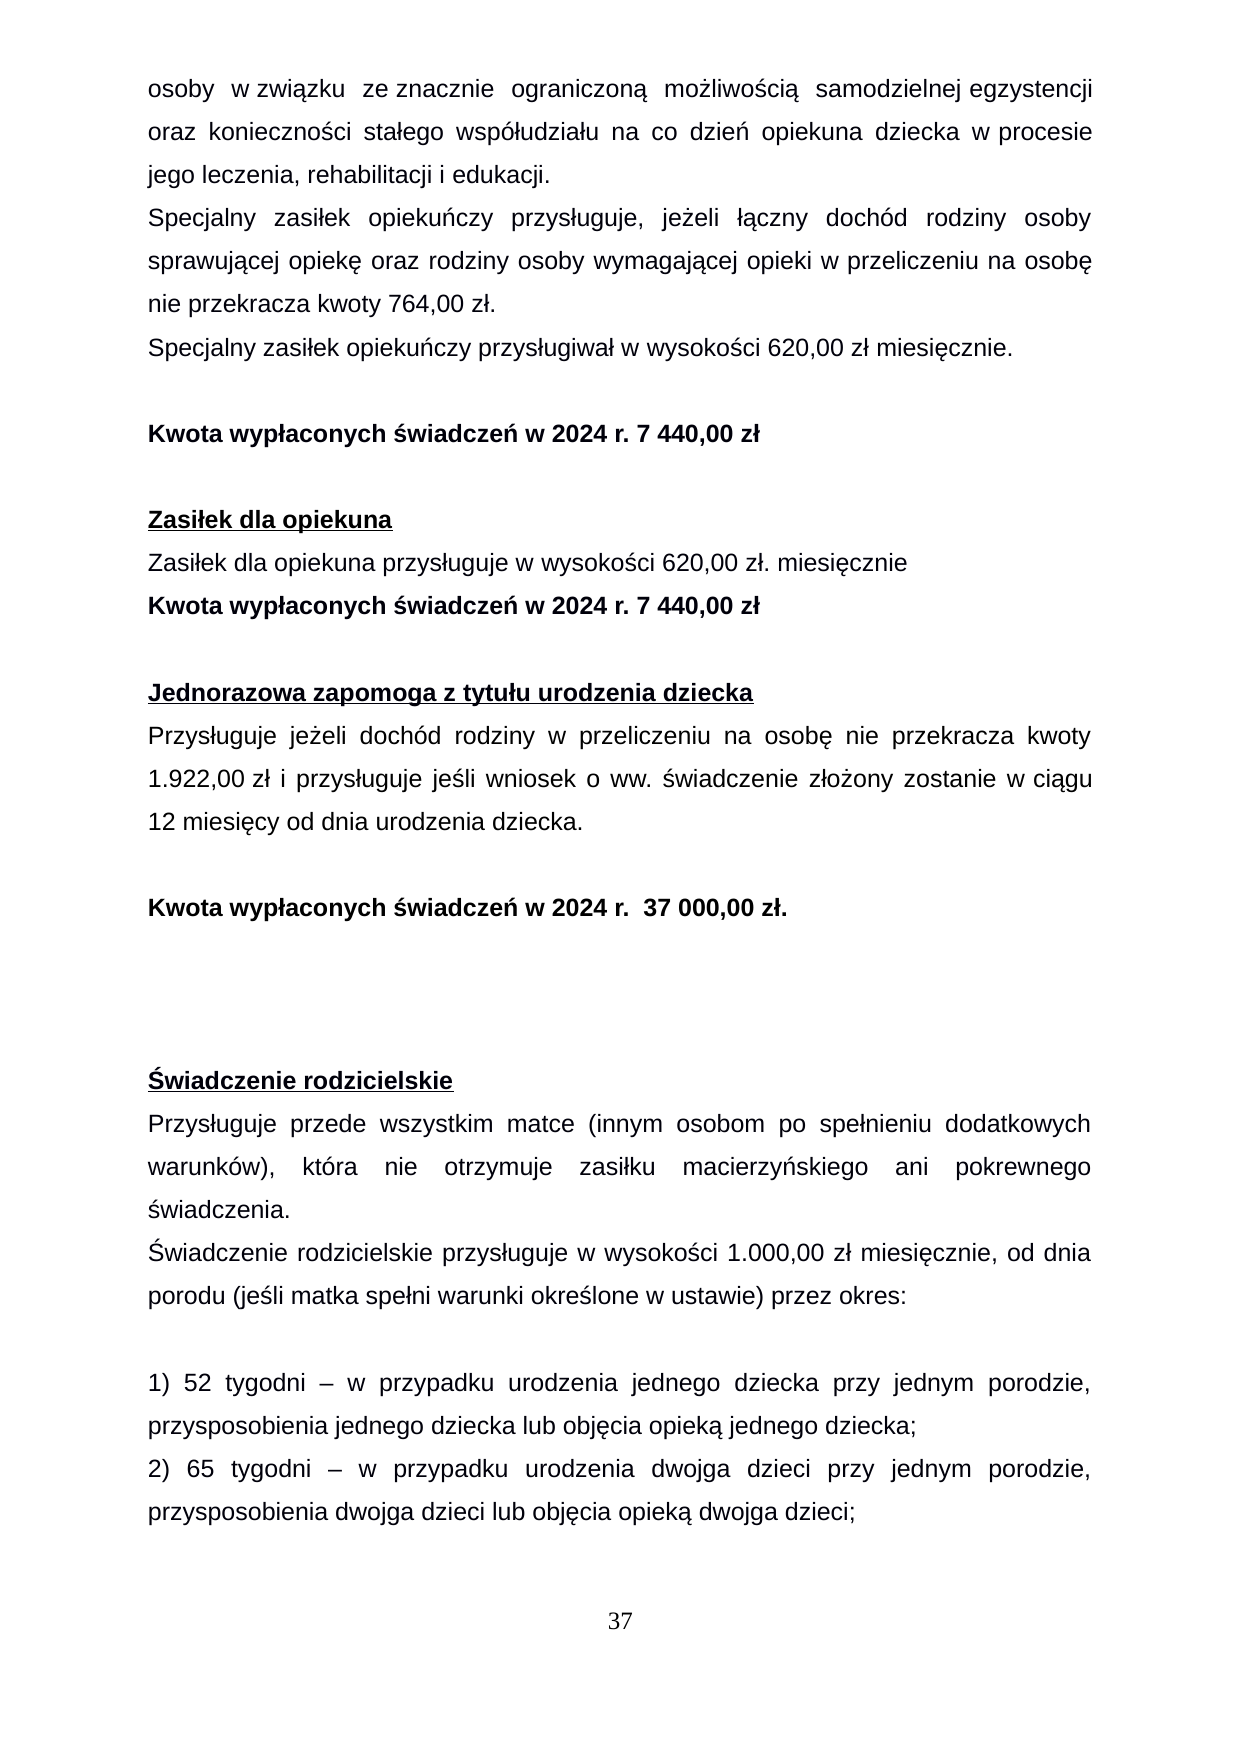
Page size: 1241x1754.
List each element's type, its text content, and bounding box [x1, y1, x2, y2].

text Świadczenie rodzicielskie [148, 1066, 1093, 1094]
text 2) 65 tygodni – w przypadku urodzenia dwojga dzieci przy jednym porodzie, przysposobienia dwojga dzieci lub objęcia opieką dwojga dzieci; [148, 1454, 1093, 1526]
text Przysługuje przede wszystkim matce (innym osobom po spełnieniu dodatkowych warunków), która nie otrzymuje zasiłku macierzyńskiego ani pokrewnego świadczenia. [148, 1109, 1093, 1224]
text Kwota wypłaconych świadczeń w 2024 r. 37 000,00 zł. [148, 893, 1093, 922]
text Zasiłek dla opiekuna przysługuje w wysokości 620,00 zł. miesięcznie [148, 548, 1093, 577]
text Przysługuje jeżeli dochód rodziny w przeliczeniu na osobę nie przekracza kwoty 1.922,00 zł i przysługuje jeśli wniosek o ww. świadczenie złożony zostanie w ciągu 12 miesięcy od dnia urodzenia dziecka. [148, 721, 1093, 836]
text Świadczenie rodzicielskie przysługuje w wysokości 1.000,00 zł miesięcznie, od dnia porodu (jeśli matka spełni warunki określone w ustawie) przez okres: [148, 1238, 1093, 1310]
text 1) 52 tygodni – w przypadku urodzenia jednego dziecka przy jednym porodzie, przysposobienia jednego dziecka lub objęcia opieką jednego dziecka; [148, 1367, 1093, 1439]
text Specjalny zasiłek opiekuńczy przysługiwał w wysokości 620,00 zł miesięcznie. [148, 332, 1093, 361]
text Zasiłek dla opiekuna [148, 505, 1093, 534]
text Jednorazowa zapomoga z tytułu urodzenia dziecka [148, 677, 1093, 706]
text Kwota wypłaconych świadczeń w 2024 r. 7 440,00 zł [148, 591, 1093, 620]
text osoby w związku ze znacznie ograniczoną możliwością samodzielnej egzystencji oraz konieczności stałego współudziału na co dzień opiekuna dziecka w procesie jego leczenia, rehabilitacji i edukacji. [148, 74, 1093, 189]
text Kwota wypłaconych świadczeń w 2024 r. 7 440,00 zł [148, 419, 1093, 447]
text Specjalny zasiłek opiekuńczy przysługuje, jeżeli łączny dochód rodziny osoby sprawującej opiekę oraz rodziny osoby wymagającej opieki w przeliczeniu na osobę nie przekracza kwoty 764,00 zł. [148, 203, 1093, 318]
